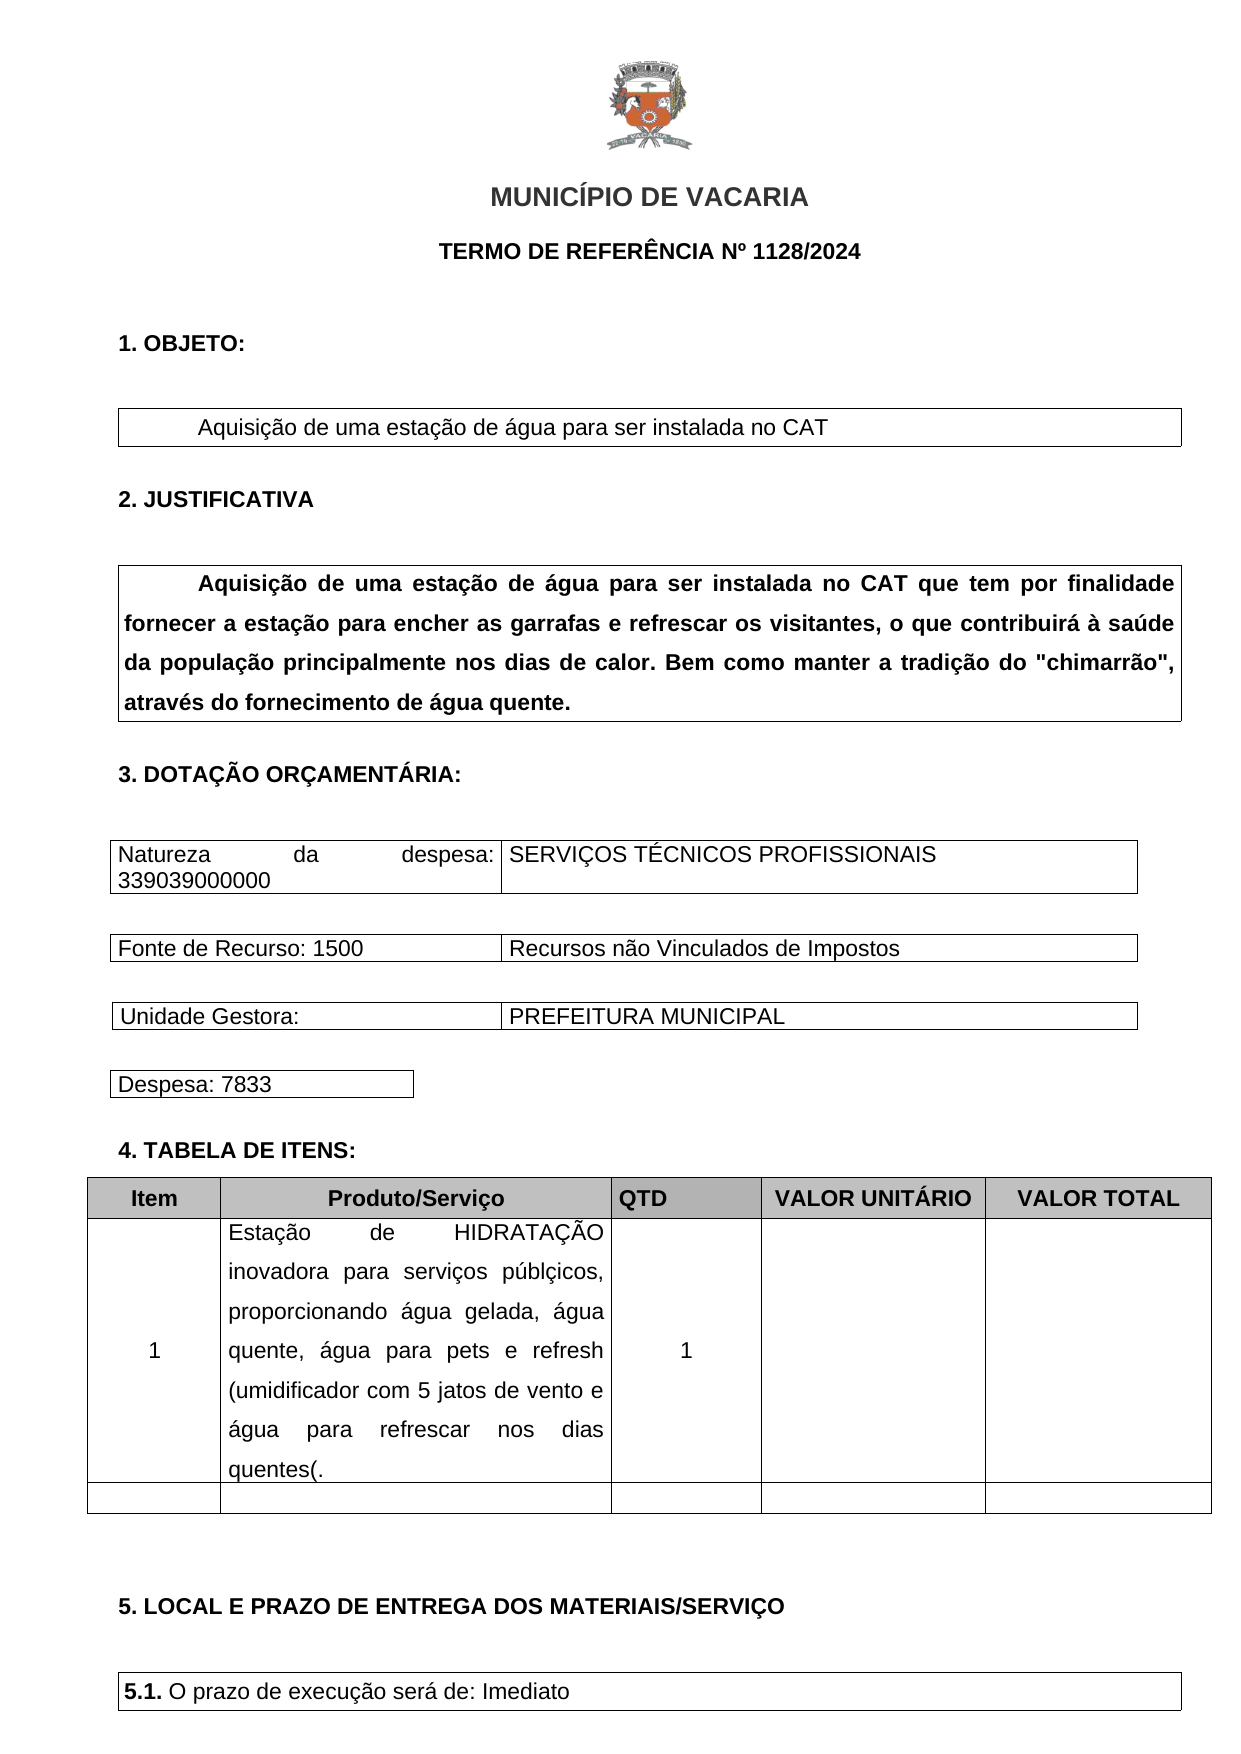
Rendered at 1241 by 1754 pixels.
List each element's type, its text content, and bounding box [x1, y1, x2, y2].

list 3. DOTAÇÃO ORÇAMENTÁRIA: [118, 761, 1181, 787]
list 4. TABELA DE ITENS: [118, 1137, 1181, 1164]
table_header QTD [612, 1178, 761, 1218]
table_header Fonte de Recurso: 1500 [111, 935, 501, 961]
text TERMO DE REFERÊNCIA Nº 1128/2024 [118, 238, 1181, 264]
table_cell [986, 1483, 1211, 1513]
table_header Produto/Serviço [221, 1178, 611, 1218]
table_cell [762, 1219, 985, 1482]
list 2. JUSTIFICATIVA [118, 486, 1181, 512]
text 1. OBJETO: [118, 330, 1181, 356]
table_cell [88, 1483, 220, 1513]
table_header Aquisição de uma estação de água para ser instalada no CAT [119, 409, 1181, 446]
table_header SERVIÇOS TÉCNICOS PROFISSIONAIS [502, 841, 1137, 893]
table_header VALOR UNITÁRIO [762, 1178, 985, 1218]
table_header Unidade Gestora: [113, 1003, 501, 1029]
table_header Item [88, 1178, 220, 1218]
table_cell Estação de HIDRATAÇÃO inovadora para serviços públçicos, proporcionando água gelada, água quente, água para pets e refresh (umidificador com 5 jatos de vento e água para refrescar nos dias quentes(. [221, 1219, 611, 1482]
table_header PREFEITURA MUNICIPAL [502, 1003, 1137, 1029]
table_cell 1 [88, 1219, 220, 1482]
table_cell 1 [612, 1219, 761, 1482]
list 5. LOCAL E PRAZO DE ENTREGA DOS MATERIAIS/SERVIÇO [118, 1593, 1181, 1619]
table_cell [612, 1483, 761, 1513]
table_cell [986, 1219, 1211, 1482]
table_header Natureza da despesa: 339039000000 [111, 841, 501, 893]
table_header Aquisição de uma estação de água para ser instalada no CAT que tem por finalidade fornecer a estação para encher as garrafas e refrescar os visitantes, o que contribuirá à saúde da população principalmente nos dias de calor. Bem como manter a tradição do "chimarrão", através do fornecimento de água quente. [119, 566, 1181, 721]
picture [606, 60, 693, 150]
table_header Recursos não Vinculados de Impostos [502, 935, 1137, 961]
table_header VALOR TOTAL [986, 1178, 1211, 1218]
table_header 5.1. O prazo de execução será de: Imediato [119, 1673, 1181, 1710]
table_cell [221, 1483, 611, 1513]
table_header Despesa: 7833 [111, 1071, 413, 1097]
table_cell [762, 1483, 985, 1513]
